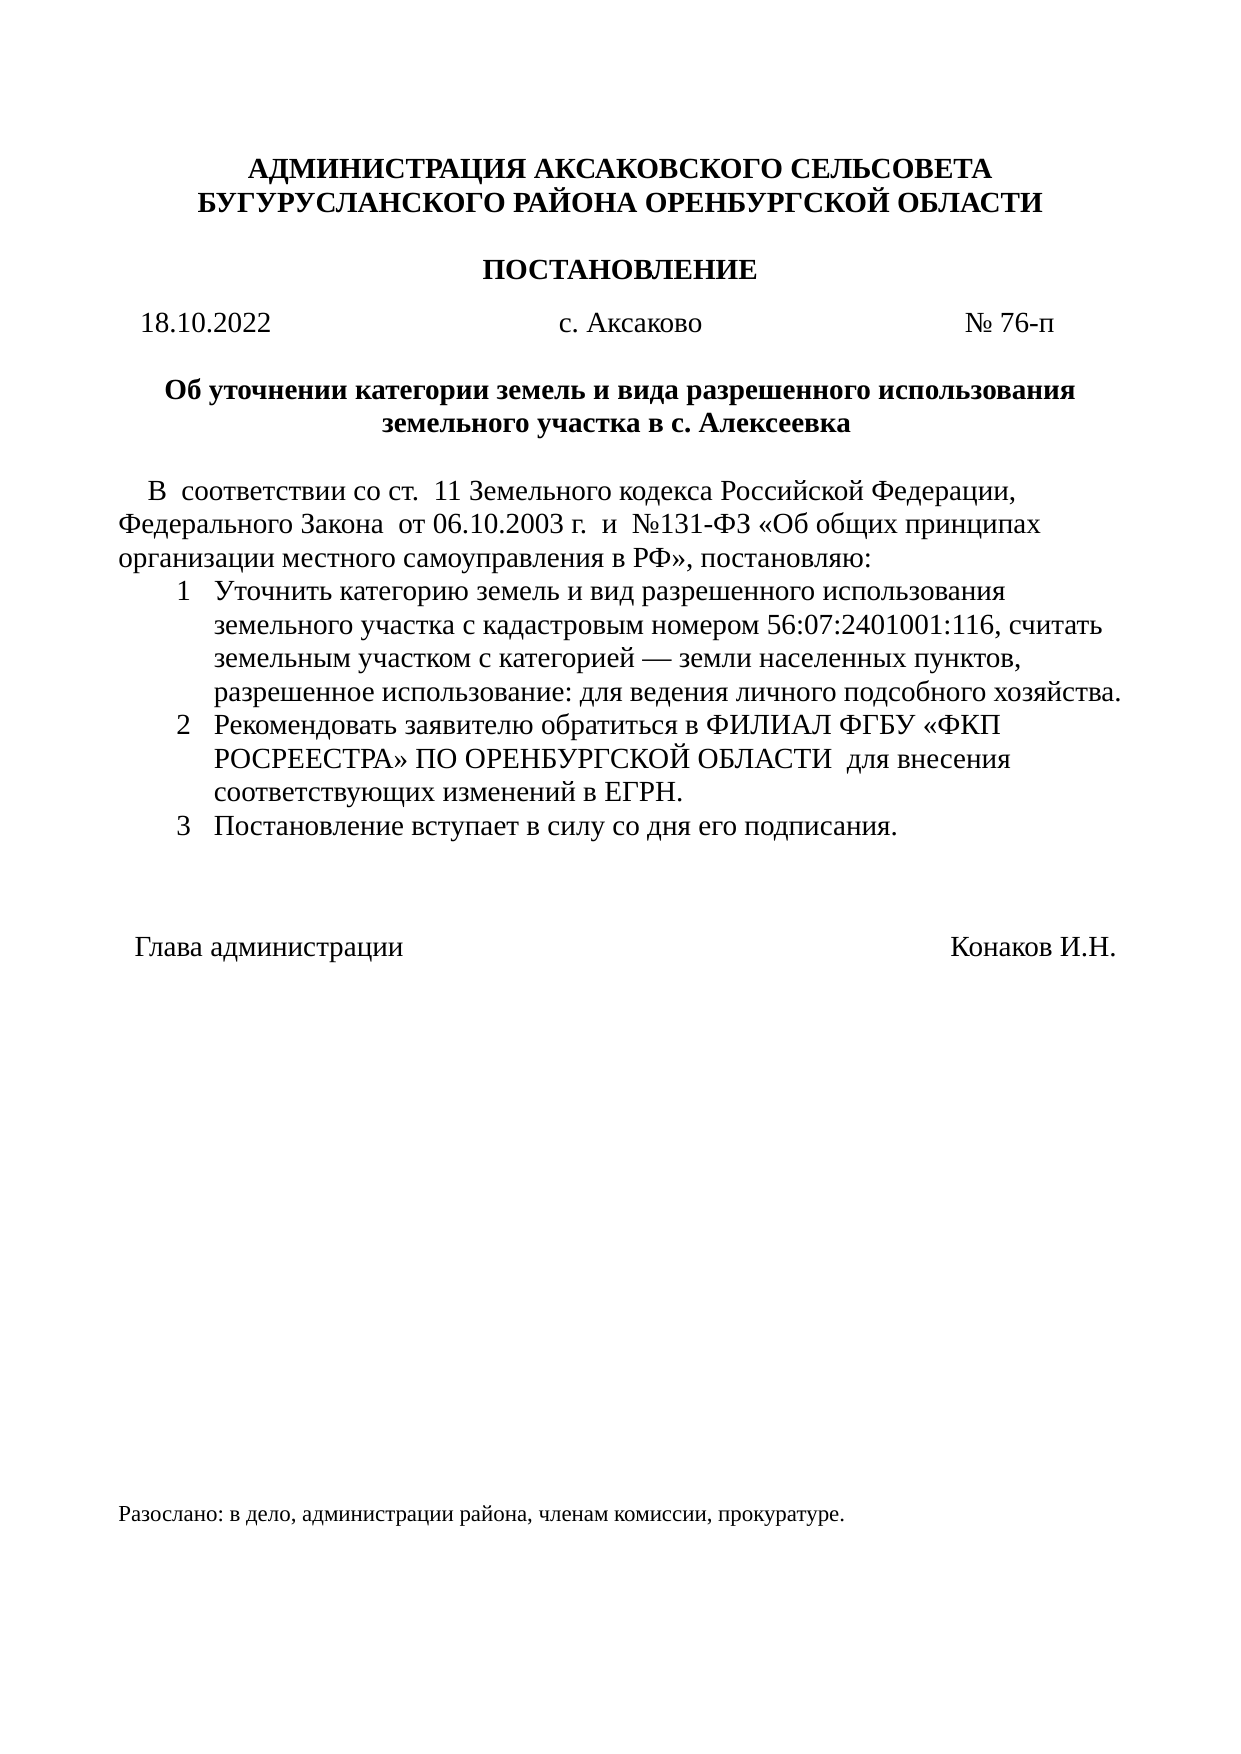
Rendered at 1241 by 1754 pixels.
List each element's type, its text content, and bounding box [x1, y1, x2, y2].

text Разослано: в дело, администрации района, членам комиссии, прокуратуре. [118, 1500, 1122, 1526]
list Постановление вступает в силу со дня его подписания. [176, 808, 1122, 842]
text Глава администрации Конаков И.Н. [118, 929, 1122, 963]
list Рекомендовать заявителю обратиться в ФИЛИАЛ ФГБУ «ФКП РОСРЕЕСТРА» ПО ОРЕНБУРГСКОЙ ОБЛАСТИ для внесения соответствующих изменений в ЕГРН. [176, 707, 1122, 808]
text В соответствии со ст. 11 Земельного кодекса Российской Федерации, Федерального Закона от 06.10.2003 г. и №131-ФЗ «Об общих принципах организации местного самоуправления в РФ», постановляю: [118, 473, 1122, 573]
text 18.10.2022 с. Аксаково № 76-п [118, 305, 1122, 338]
text АДМИНИСТРАЦИЯ АКСАКОВСКОГО СЕЛЬСОВЕТА БУГУРУСЛАНСКОГО РАЙОНА ОРЕНБУРГСКОЙ ОБЛАСТИ [118, 152, 1122, 219]
text ПОСТАНОВЛЕНИЕ [118, 252, 1122, 286]
text Об уточнении категории земель и вида разрешенного использования земельного участка в с. Алексеевка [118, 372, 1122, 439]
list Уточнить категорию земель и вид разрешенного использования земельного участка с кадастровым номером 56:07:2401001:116, считать земельным участком с категорией — земли населенных пунктов, разрешенное использование: для ведения личного подсобного хозяйства. [176, 573, 1122, 707]
